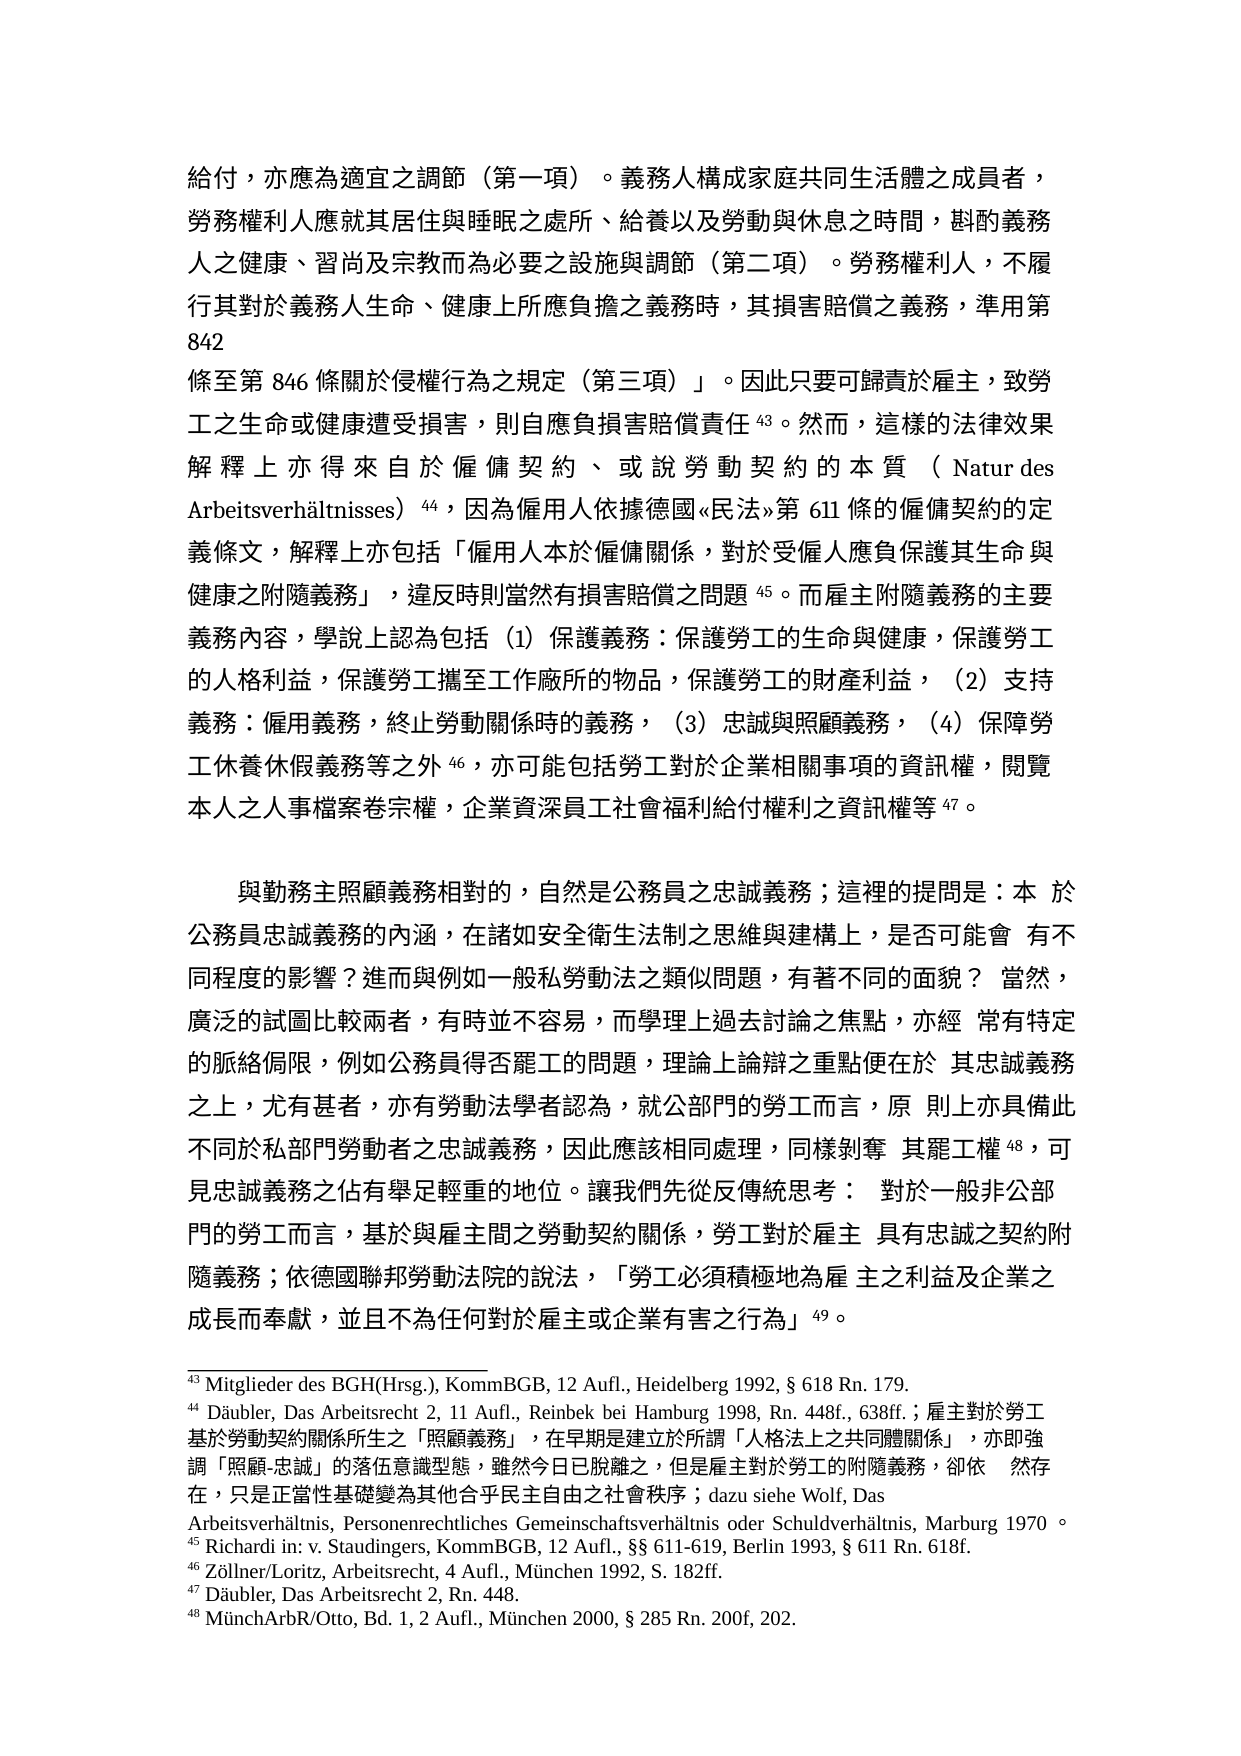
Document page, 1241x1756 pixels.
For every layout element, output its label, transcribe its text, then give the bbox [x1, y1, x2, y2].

text 46 Zöllner/Loritz, Arbeitsrecht, 4 Aufl., München 1992, S. 182ff. [187, 1558, 1119, 1583]
text 給付，亦應為適宜之調節（第一項）。義務人構成家庭共同生活體之成員者，勞務權利人應就其居住與睡眠之處所、給養以及勞動與休息之時間，斟酌義務人之健康、習尚及宗教而為必要之設施與調節（第二項）。勞務權利人，不履行其對於義務人生命、健康上所應負擔之義務時，其損害賠償之義務，準用第 842 [187, 158, 1053, 356]
text 44 Däubler, Das Arbeitsrecht 2, 11 Aufl., Reinbek bei Hamburg 1998, Rn. 448f., 638ff.；雇主對於勞工基於勞動契約關係所生之「照顧義務」，在早期是建立於所謂「人格法上之共同體關係」，亦即強調「照顧-忠誠」的落伍意識型態，雖然今日已脫離之，但是雇主對於勞工的附隨義務，卻依 然存在，只是正當性基礎變為其他合乎民主自由之社會秩序；dazu siehe Wolf, Das [187, 1397, 1053, 1508]
text 47 Däubler, Das Arbeitsrecht 2, Rn. 448. [187, 1583, 1119, 1606]
text 48 MünchArbR/Otto, Bd. 1, 2 Aufl., München 2000, § 285 Rn. 200f, 202. [187, 1606, 1119, 1630]
text Arbeitsverhältnis, Personenrechtliches Gemeinschaftsverhältnis oder Schuldverhältnis, Marburg 1970 。 [187, 1508, 1119, 1535]
text 45 Richardi in: v. Staudingers, KommBGB, 12 Aufl., §§ 611-619, Berlin 1993, § 611 Rn. 618f. [187, 1535, 1119, 1558]
text 條至第 846 條關於侵權行為之規定（第三項）」。因此只要可歸責於雇主，致勞工之生命或健康遭受損害，則自應負損害賠償責任43。然而，這樣的法律效果解 釋 上 亦 得 來 自 於 僱 傭 契 約 、 或 說 勞 動 契 約 的 本 質 （ Natur des Arbeitsverhältnisses）44，因為僱用人依據德國«民法»第 611 條的僱傭契約的定義條文，解釋上亦包括「僱用人本於僱傭關係，對於受僱人應負保護其生命與健康之附隨義務」，違反時則當然有損害賠償之問題45。而雇主附隨義務的主要義務內容，學說上認為包括（1）保護義務：保護勞工的生命與健康，保護勞工的人格利益，保護勞工攜至工作廠所的物品，保護勞工的財產利益，（2）支持義務：僱用義務，終止勞動關係時的義務，（3）忠誠與照顧義務，（4）保障勞工休養休假義務等之外46，亦可能包括勞工對於企業相關事項的資訊權，閱覽本人之人事檔案卷宗權，企業資深員工社會福利給付權利之資訊權等47。 [187, 362, 1054, 825]
text 與勤務主照顧義務相對的，自然是公務員之忠誠義務；這裡的提問是：本 於公務員忠誠義務的內涵，在諸如安全衛生法制之思維與建構上，是否可能會 有不同程度的影響？進而與例如一般私勞動法之類似問題，有著不同的面貌？ 當然，廣泛的試圖比較兩者，有時並不容易，而學理上過去討論之焦點，亦經 常有特定的脈絡侷限，例如公務員得否罷工的問題，理論上論辯之重點便在於 其忠誠義務之上，尤有甚者，亦有勞動法學者認為，就公部門的勞工而言，原 則上亦具備此不同於私部門勞動者之忠誠義務，因此應該相同處理，同樣剝奪 其罷工權48，可見忠誠義務之佔有舉足輕重的地位。讓我們先從反傳統思考： 對於一般非公部門的勞工而言，基於與雇主間之勞動契約關係，勞工對於雇主 具有忠誠之契約附隨義務；依德國聯邦勞動法院的說法，「勞工必須積極地為雇 主之利益及企業之成長而奉獻，並且不為任何對於雇主或企業有害之行為」49。 [187, 873, 1078, 1336]
text 43 Mitglieder des BGH(Hrsg.), KommBGB, 12 Aufl., Heidelberg 1992, § 618 Rn. 179. [187, 1372, 1119, 1396]
